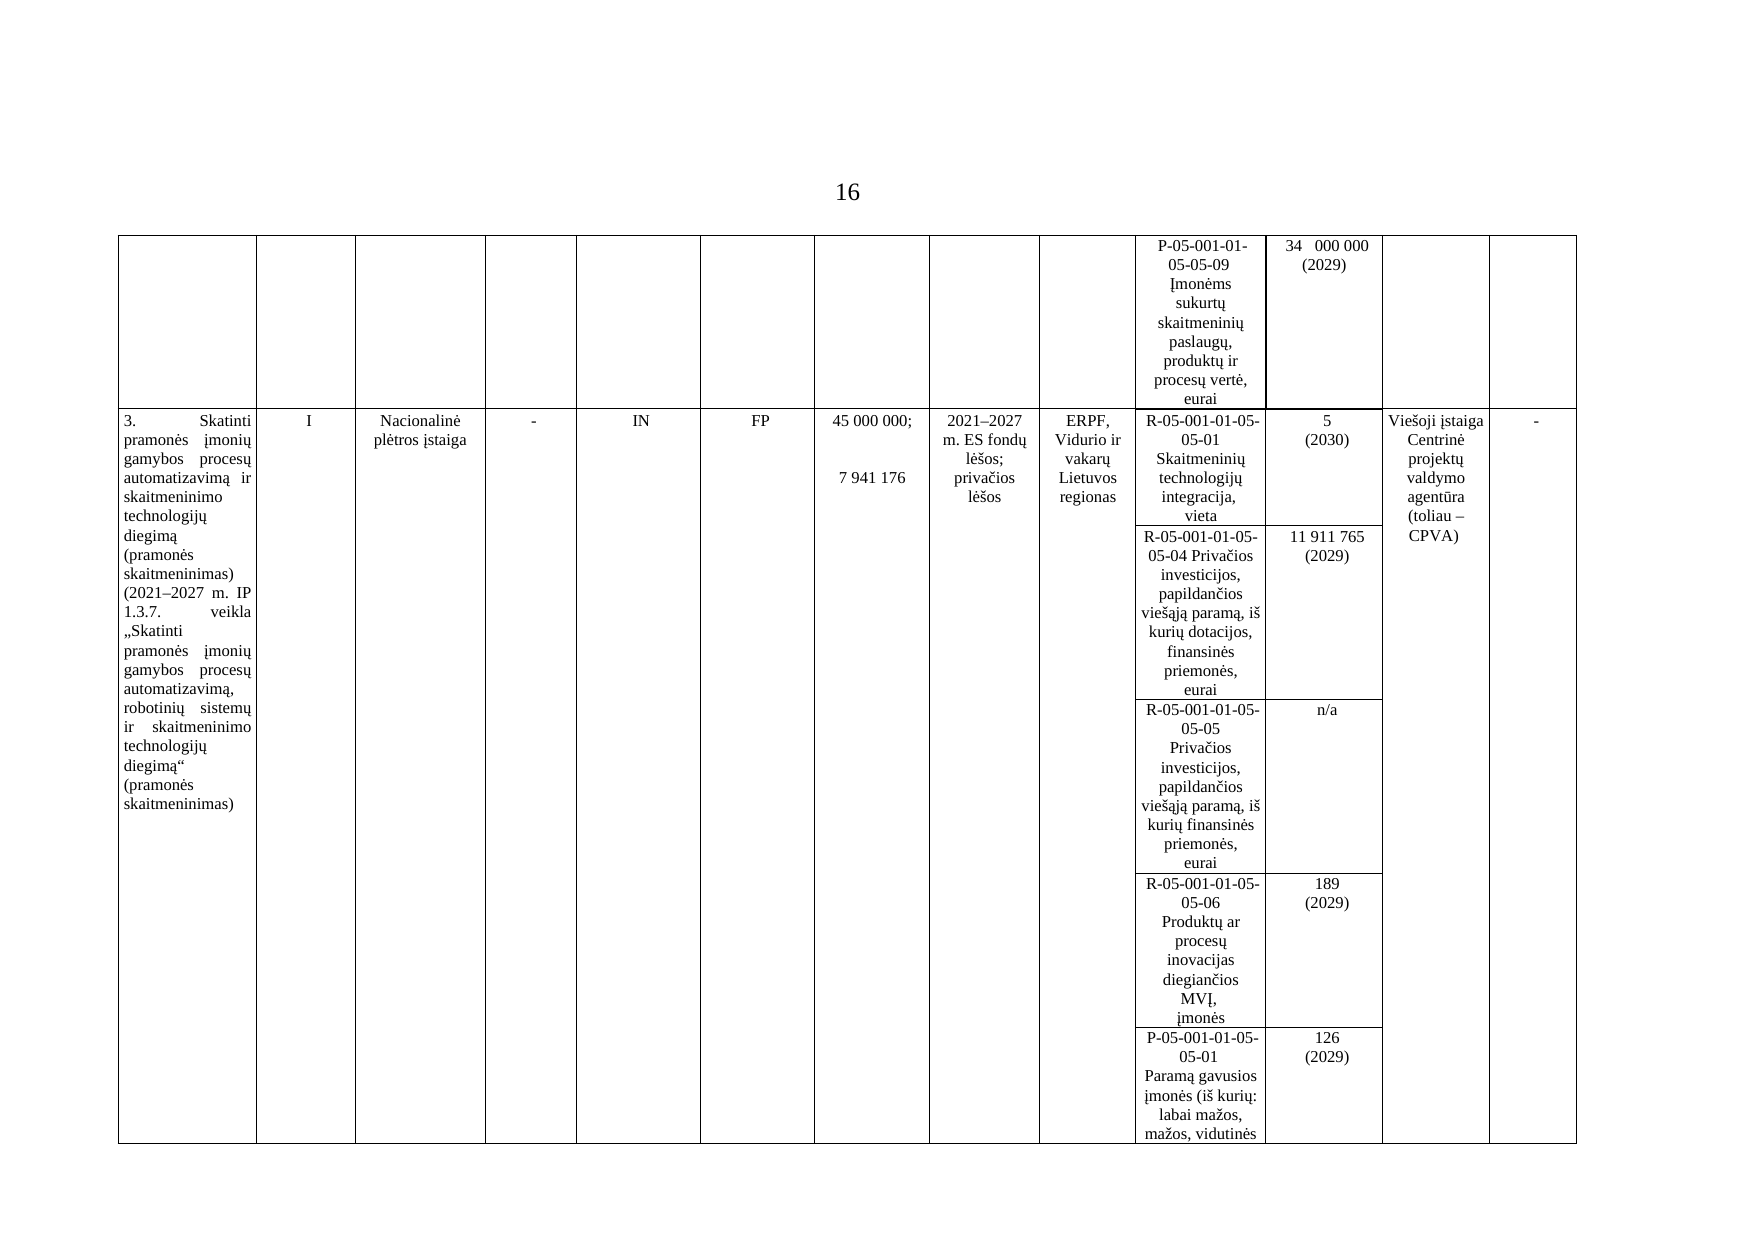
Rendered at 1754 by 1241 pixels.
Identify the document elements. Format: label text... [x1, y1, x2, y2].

table_cell 126 (2029) [1266, 1028, 1382, 1143]
table_cell R-05-001-01-05-05-01 Skaitmeninių technologijų integracija, vieta [1136, 410, 1265, 525]
table_cell - [1490, 409, 1576, 1143]
table_cell 34 000 000 (2029) [1267, 236, 1382, 408]
table_cell [356, 236, 485, 408]
table_cell FP [701, 409, 814, 1143]
table_cell R-05-001-01-05-05-06 Produktų ar procesų inovacijas diegiančios MVĮ, įmonės [1136, 874, 1265, 1027]
table_cell [486, 236, 576, 408]
table_cell R-05-001-01-05-05-04 Privačios investicijos, papildančios viešąją paramą, iš kurių dotacijos, finansinės priemonės, eurai [1136, 526, 1265, 699]
table_cell [701, 236, 814, 408]
table_cell [257, 236, 355, 408]
table_cell [119, 236, 256, 408]
table_cell 189 (2029) [1266, 874, 1382, 1027]
table_cell R-05-001-01-05-05-05 Privačios investicijos, papildančios viešąją paramą, iš kurių finansinės priemonės, eurai [1136, 700, 1265, 872]
table_cell Nacionalinė plėtros įstaiga [356, 409, 485, 1143]
table_cell Viešoji įstaiga Centrinė projektų valdymo agentūra (toliau – CPVA) [1383, 409, 1489, 1143]
table_cell P-05-001-01-05-05-09 Įmonėms sukurtų skaitmeninių paslaugų, produktų ir procesų vertė, eurai [1136, 236, 1265, 408]
table_cell - [1490, 236, 1576, 408]
table_cell [577, 236, 700, 408]
table_cell 45 000 000; 7 941 176 [815, 409, 929, 1143]
table_cell 5 (2030) [1266, 410, 1382, 525]
table_cell - [486, 409, 576, 1143]
table_cell ERPF, Vidurio ir vakarų Lietuvos regionas [1040, 409, 1135, 1143]
table_cell 3. Skatinti pramonės įmonių gamybos procesų automatizavimą ir skaitmeninimo technologijų diegimą (pramonės skaitmeninimas) (2021–2027 m. IP 1.3.7. veikla „Skatinti pramonės įmonių gamybos procesų automatizavimą, robotinių sistemų ir skaitmeninimo technologijų diegimą“ (pramonės skaitmeninimas) [119, 409, 256, 1143]
table_cell IN [577, 409, 700, 1143]
table_cell 11 911 765 (2029) [1266, 526, 1382, 699]
table_cell [1040, 236, 1135, 408]
table_cell 2021–2027 m. ES fondų lėšos; privačios lėšos [930, 409, 1039, 1143]
table_cell [1383, 236, 1489, 408]
table_cell n/a [1266, 700, 1382, 872]
table_cell I [257, 409, 355, 1143]
table_cell [930, 236, 1039, 408]
table_cell P-05-001-01-05-05-01 Paramą gavusios įmonės (iš kurių: labai mažos, mažos, vidutinės [1136, 1028, 1265, 1143]
table_cell [815, 236, 929, 408]
